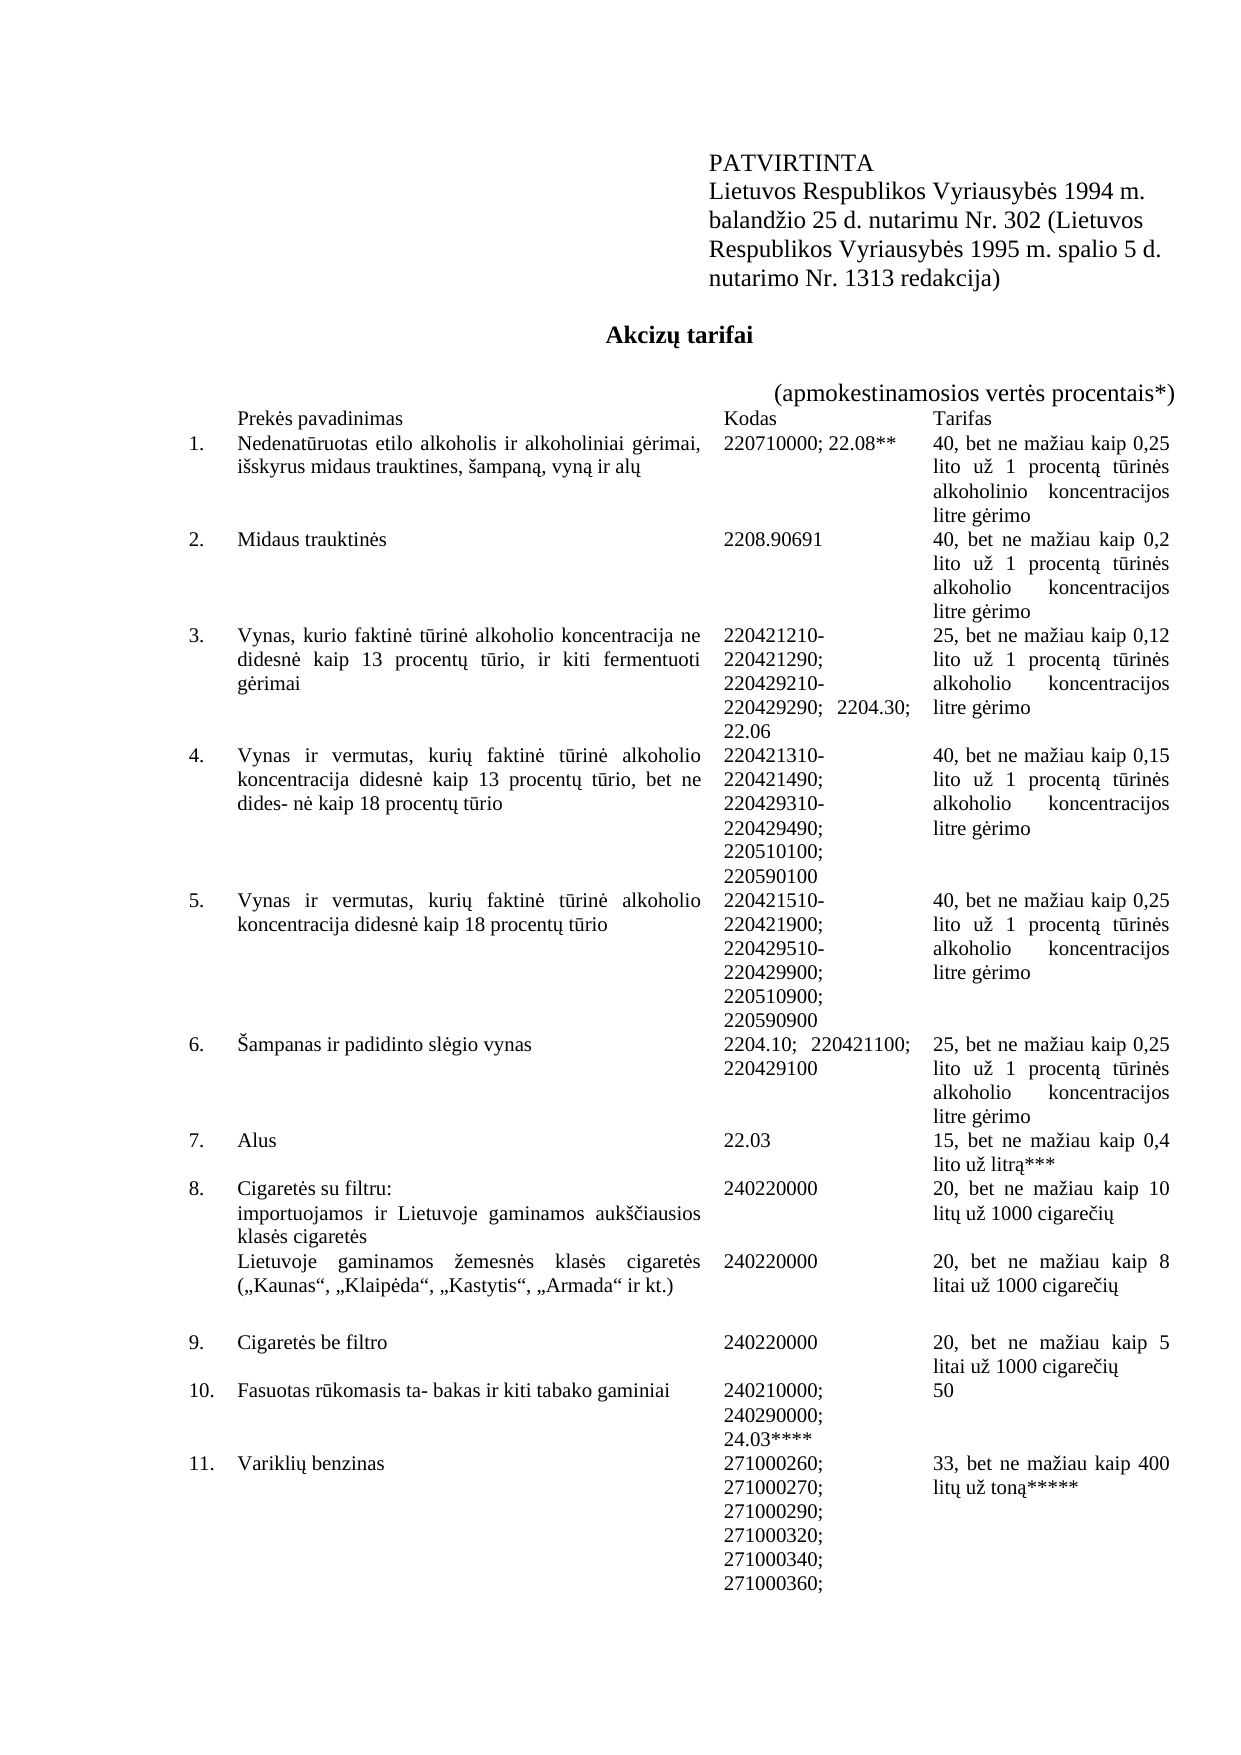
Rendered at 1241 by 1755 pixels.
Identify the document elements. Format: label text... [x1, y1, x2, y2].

text Lietuvos Respublikos Vyriausybės 1994 m. [177, 176, 1181, 205]
table_cell 5. [177, 888, 226, 1032]
text Akcizų tarifai [177, 320, 1181, 349]
table_cell 10. [177, 1379, 226, 1451]
table_cell 11. [177, 1451, 226, 1595]
table_cell 40, bet ne mažiau kaip 0,25 lito už 1 procentą tūrinės alkoholinio koncentracijos litre gėrimo [922, 430, 1181, 527]
table_cell Nedenatūruotas etilo alkoholis ir alkoholiniai gėrimai, išskyrus midaus trauktines, šampaną, vyną ir alų [226, 430, 712, 527]
table_cell Alus [226, 1128, 712, 1176]
table_cell 7. [177, 1128, 226, 1176]
table_cell 40, bet ne mažiau kaip 0,2 lito už 1 procentą tūrinės alkoholio koncentracijos litre gėrimo [922, 527, 1181, 623]
table_cell 240220000 [713, 1321, 922, 1378]
table_cell 15, bet ne mažiau kaip 0,4 lito už litrą*** [922, 1128, 1181, 1176]
table_cell Cigaretės su filtru: importuojamos ir Lietuvoje gaminamos aukščiausios klasės cigaretės Lietuvoje gaminamos žemesnės klasės cigaretės („Kaunas“, „Klaipėda“, „Kastytis“, „Armada“ ir kt.) [226, 1176, 712, 1321]
table_cell 50 [922, 1379, 1181, 1451]
table_header Tarifas [922, 406, 1181, 430]
text nutarimo Nr. 1313 redakcija) [177, 263, 1181, 291]
text balandžio 25 d. nutarimu Nr. 302 (Lietuvos [177, 205, 1181, 234]
table_cell 2204.10; 220421100; 220429100 [713, 1032, 922, 1128]
table_cell 6. [177, 1032, 226, 1128]
table_cell Cigaretės be filtro [226, 1321, 712, 1378]
table_cell Fasuotas rūkomasis ta- bakas ir kiti tabako gaminiai [226, 1379, 712, 1451]
text (apmokestinamosios vertės procentais*) [177, 378, 1181, 406]
table_cell 3. [177, 623, 226, 743]
table_cell 33, bet ne mažiau kaip 400 litų už toną***** [922, 1451, 1181, 1595]
table_cell Variklių benzinas [226, 1451, 712, 1595]
table_cell 2208.90691 [713, 527, 922, 623]
table_cell 20, bet ne mažiau kaip 5 litai už 1000 cigarečių [922, 1321, 1181, 1378]
table_cell 240220000 240220000 [713, 1176, 922, 1321]
table_cell 2. [177, 527, 226, 623]
table_cell 220710000; 22.08** [713, 430, 922, 527]
table_cell 240210000; 240290000; 24.03**** [713, 1379, 922, 1451]
table_cell 9. [177, 1321, 226, 1378]
table_cell 25, bet ne mažiau kaip 0,25 lito už 1 procentą tūrinės alkoholio koncentracijos litre gėrimo [922, 1032, 1181, 1128]
table_cell Vynas, kurio faktinė tūrinė alkoholio koncentracija ne didesnė kaip 13 procentų tūrio, ir kiti fermentuoti gėrimai [226, 623, 712, 743]
table_cell 220421310- 220421490; 220429310- 220429490; 220510100; 220590100 [713, 743, 922, 888]
table_cell 220421210- 220421290; 220429210- 220429290; 2204.30; 22.06 [713, 623, 922, 743]
text PATVIRTINTA [177, 148, 1181, 176]
table_cell 22.03 [713, 1128, 922, 1176]
table_cell Midaus trauktinės [226, 527, 712, 623]
table_cell 220421510- 220421900; 220429510- 220429900; 220510900; 220590900 [713, 888, 922, 1032]
text Respublikos Vyriausybės 1995 m. spalio 5 d. [177, 234, 1181, 263]
table_cell 20, bet ne mažiau kaip 10 litų už 1000 cigarečių 20, bet ne mažiau kaip 8 litai už 1000 cigarečių [922, 1176, 1181, 1321]
table_header Kodas [713, 406, 922, 430]
table_cell 4. [177, 743, 226, 888]
table_cell 8. [177, 1176, 226, 1321]
table_cell Vynas ir vermutas, kurių faktinė tūrinė alkoholio koncentracija didesnė kaip 18 procentų tūrio [226, 888, 712, 1032]
table_cell Šampanas ir padidinto slėgio vynas [226, 1032, 712, 1128]
table_cell 1. [177, 430, 226, 527]
table_cell 25, bet ne mažiau kaip 0,12 lito už 1 procentą tūrinės alkoholio koncentracijos litre gėrimo [922, 623, 1181, 743]
table_cell 40, bet ne mažiau kaip 0,25 lito už 1 procentą tūrinės alkoholio koncentracijos litre gėrimo [922, 888, 1181, 1032]
table_cell Vynas ir vermutas, kurių faktinė tūrinė alkoholio koncentracija didesnė kaip 13 procentų tūrio, bet ne dides- nė kaip 18 procentų tūrio [226, 743, 712, 888]
table_cell 40, bet ne mažiau kaip 0,15 lito už 1 procentą tūrinės alkoholio koncentracijos litre gėrimo [922, 743, 1181, 888]
table_cell 271000260; 271000270; 271000290; 271000320; 271000340; 271000360; [713, 1451, 922, 1595]
table_header [177, 406, 226, 430]
table_header Prekės pavadinimas [226, 406, 712, 430]
